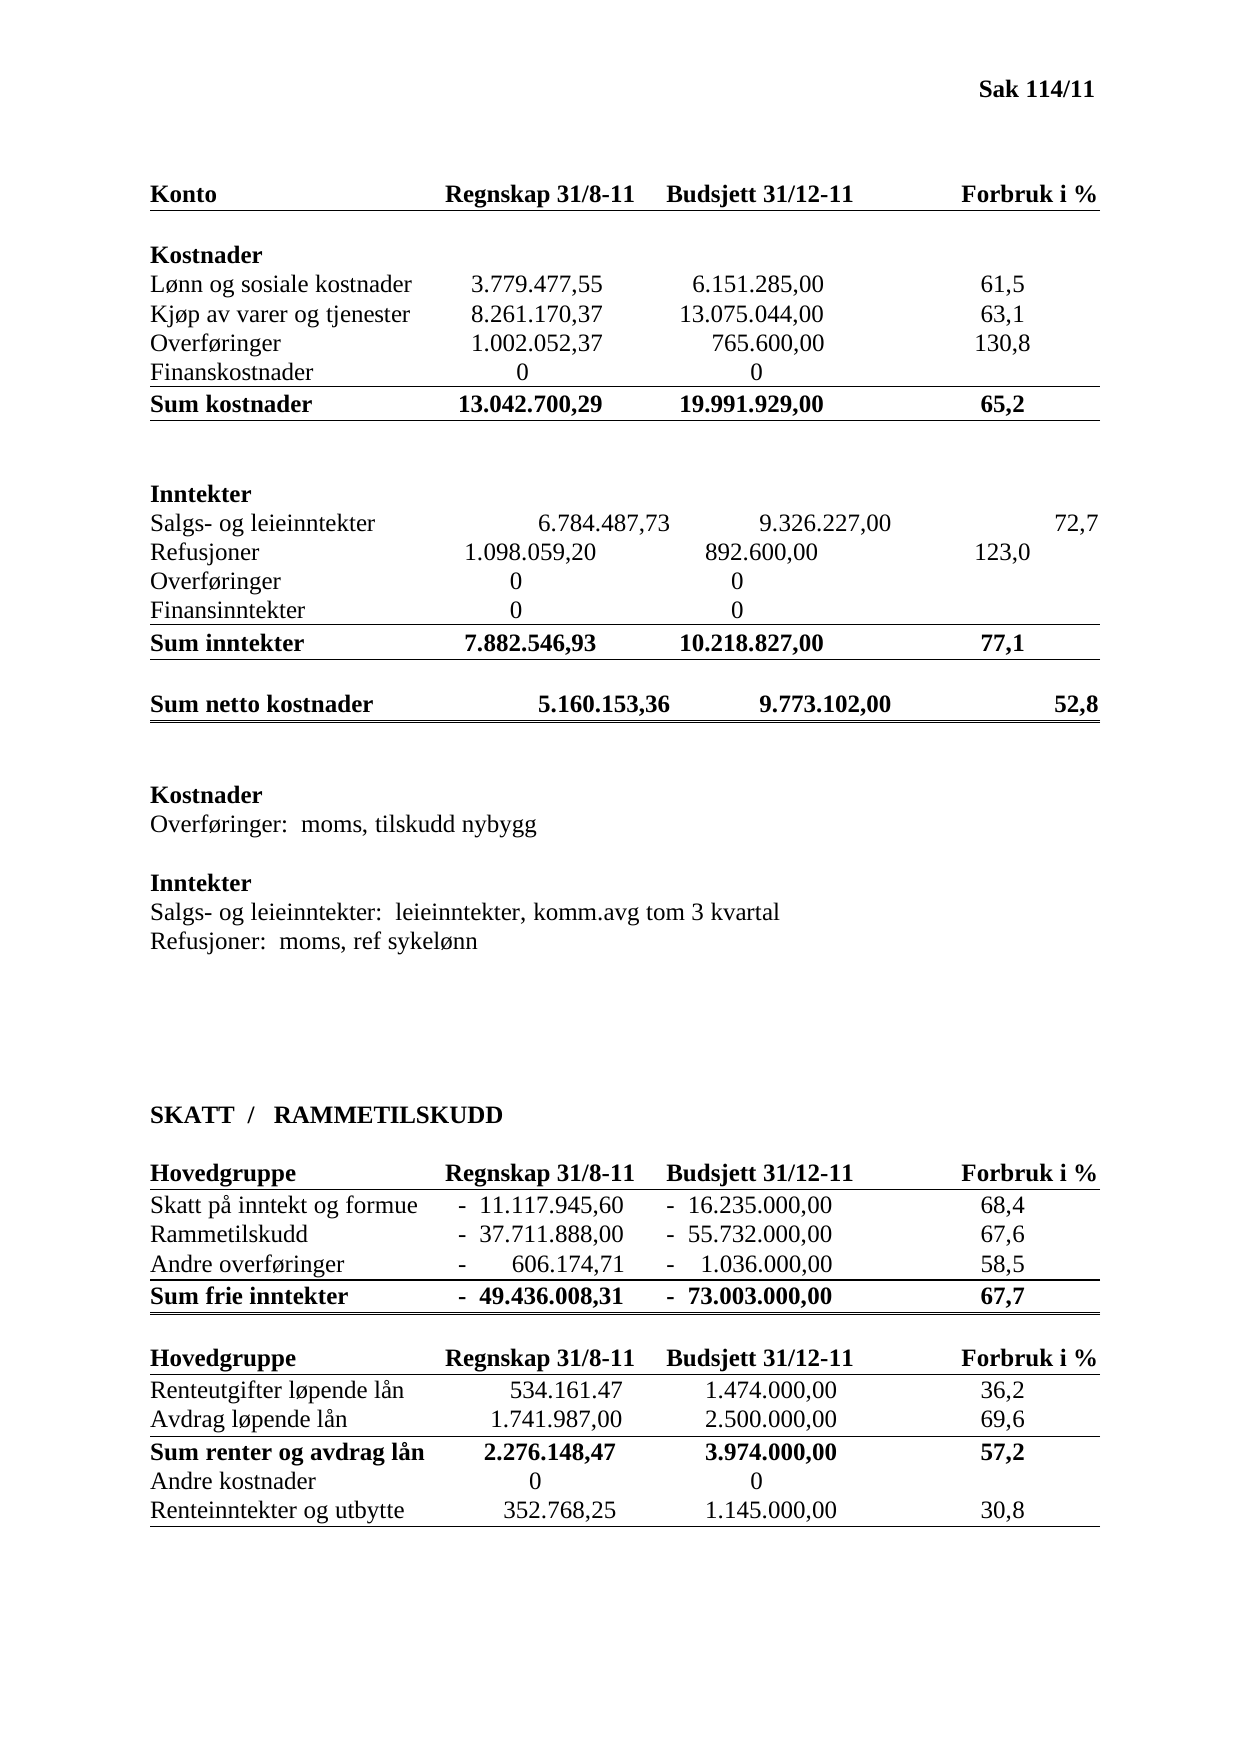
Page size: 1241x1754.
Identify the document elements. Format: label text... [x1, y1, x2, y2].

text Lønn og sosiale kostnader 3.779.477,55 6.151.285,00 61,5 [150, 269, 1100, 298]
text Refusjoner: moms, ref sykelønn [150, 926, 1100, 955]
text Skatt på inntekt og formue - 11.117.945,60 - 16.235.000,00 68,4 [150, 1190, 1100, 1219]
text SKATT / RAMMETILSKUDD [150, 1100, 1100, 1129]
text Overføringer 1.002.052,37 765.600,00 130,8 [150, 327, 1100, 357]
text Konto Regnskap 31/8-11 Budsjett 31/12-11 Forbruk i % [150, 179, 1100, 210]
text Kostnader [150, 240, 1100, 269]
text Andre overføringer - 606.174,71 - 1.036.000,00 58,5 [150, 1248, 1100, 1279]
text Finansinntekter 0 0 [150, 595, 1100, 624]
text Inntekter [150, 867, 1100, 897]
text Overføringer 0 0 [150, 566, 1100, 595]
text Rammetilskudd - 37.711.888,00 - 55.732.000,00 67,6 [150, 1219, 1100, 1248]
text Sum inntekter 7.882.546,93 10.218.827,00 77,1 [150, 625, 1100, 659]
text Refusjoner 1.098.059,20 892.600,00 123,0 [150, 537, 1100, 566]
text Renteutgifter løpende lån 534.161.47 1.474.000,00 36,2 [150, 1375, 1100, 1404]
text Salgs- og leieinntekter: leieinntekter, komm.avg tom 3 kvartal [150, 897, 1100, 926]
text Sum frie inntekter - 49.436.008,31 - 73.003.000,00 67,7 [150, 1281, 1100, 1312]
text Andre kostnader 0 0 [150, 1466, 1100, 1495]
text Avdrag løpende lån 1.741.987,00 2.500.000,00 69,6 [150, 1404, 1100, 1436]
text Sum renter og avdrag lån 2.276.148,47 3.974.000,00 57,2 [150, 1437, 1100, 1466]
text Overføringer: moms, tilskudd nybygg [150, 809, 1100, 838]
text Hovedgruppe Regnskap 31/8-11 Budsjett 31/12-11 Forbruk i % [150, 1343, 1100, 1374]
text Renteinntekter og utbytte 352.768,25 1.145.000,00 30,8 [150, 1495, 1100, 1526]
text Hovedgruppe Regnskap 31/8-11 Budsjett 31/12-11 Forbruk i % [150, 1158, 1100, 1189]
text Sum kostnader 13.042.700,29 19.991.929,00 65,2 [150, 387, 1100, 420]
text Kostnader [150, 780, 1100, 809]
text Kjøp av varer og tjenester 8.261.170,37 13.075.044,00 63,1 [150, 298, 1100, 327]
text Finanskostnader 0 0 [150, 357, 1100, 386]
text Inntekter [150, 479, 1100, 508]
text Salgs- og leieinntekter 6.784.487,73 9.326.227,00 72,7 [150, 508, 1100, 537]
text Sum netto kostnader 5.160.153,36 9.773.102,00 52,8 [150, 689, 1100, 720]
